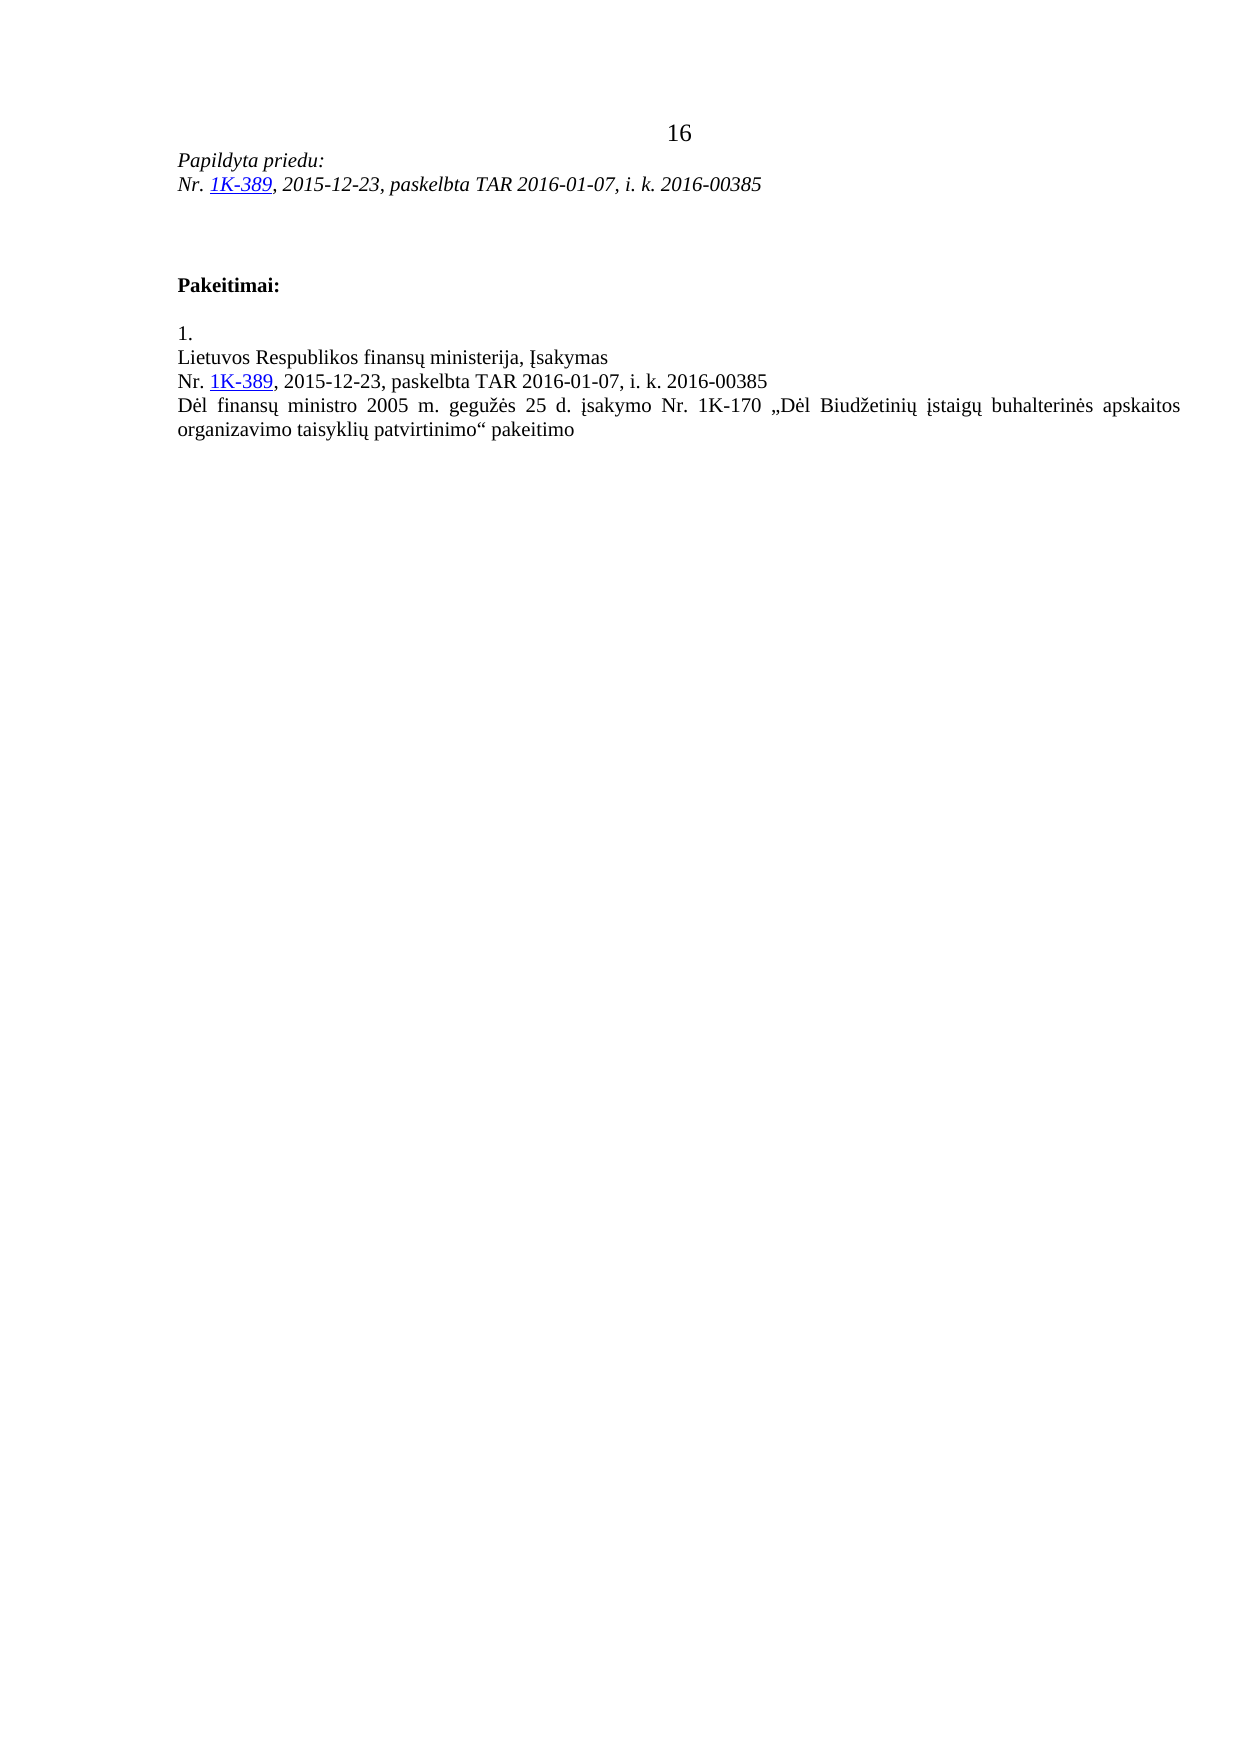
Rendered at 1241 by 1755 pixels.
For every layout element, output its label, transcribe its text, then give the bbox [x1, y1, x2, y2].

text 1. [177, 321, 1181, 345]
text Pakeitimai: [177, 273, 1181, 297]
text Nr. 1K-389, 2015-12-23, paskelbta TAR 2016-01-07, i. k. 2016-00385 [177, 172, 1181, 196]
text Nr. 1K-389, 2015-12-23, paskelbta TAR 2016-01-07, i. k. 2016-00385 [177, 369, 1181, 393]
text Papildyta priedu: [177, 148, 1181, 172]
text Lietuvos Respublikos finansų ministerija, Įsakymas [177, 345, 1181, 369]
text Dėl finansų ministro 2005 m. gegužės 25 d. įsakymo Nr. 1K-170 „Dėl Biudžetinių įstaigų buhalterinės apskaitos organizavimo taisyklių patvirtinimo“ pakeitimo [177, 393, 1181, 441]
